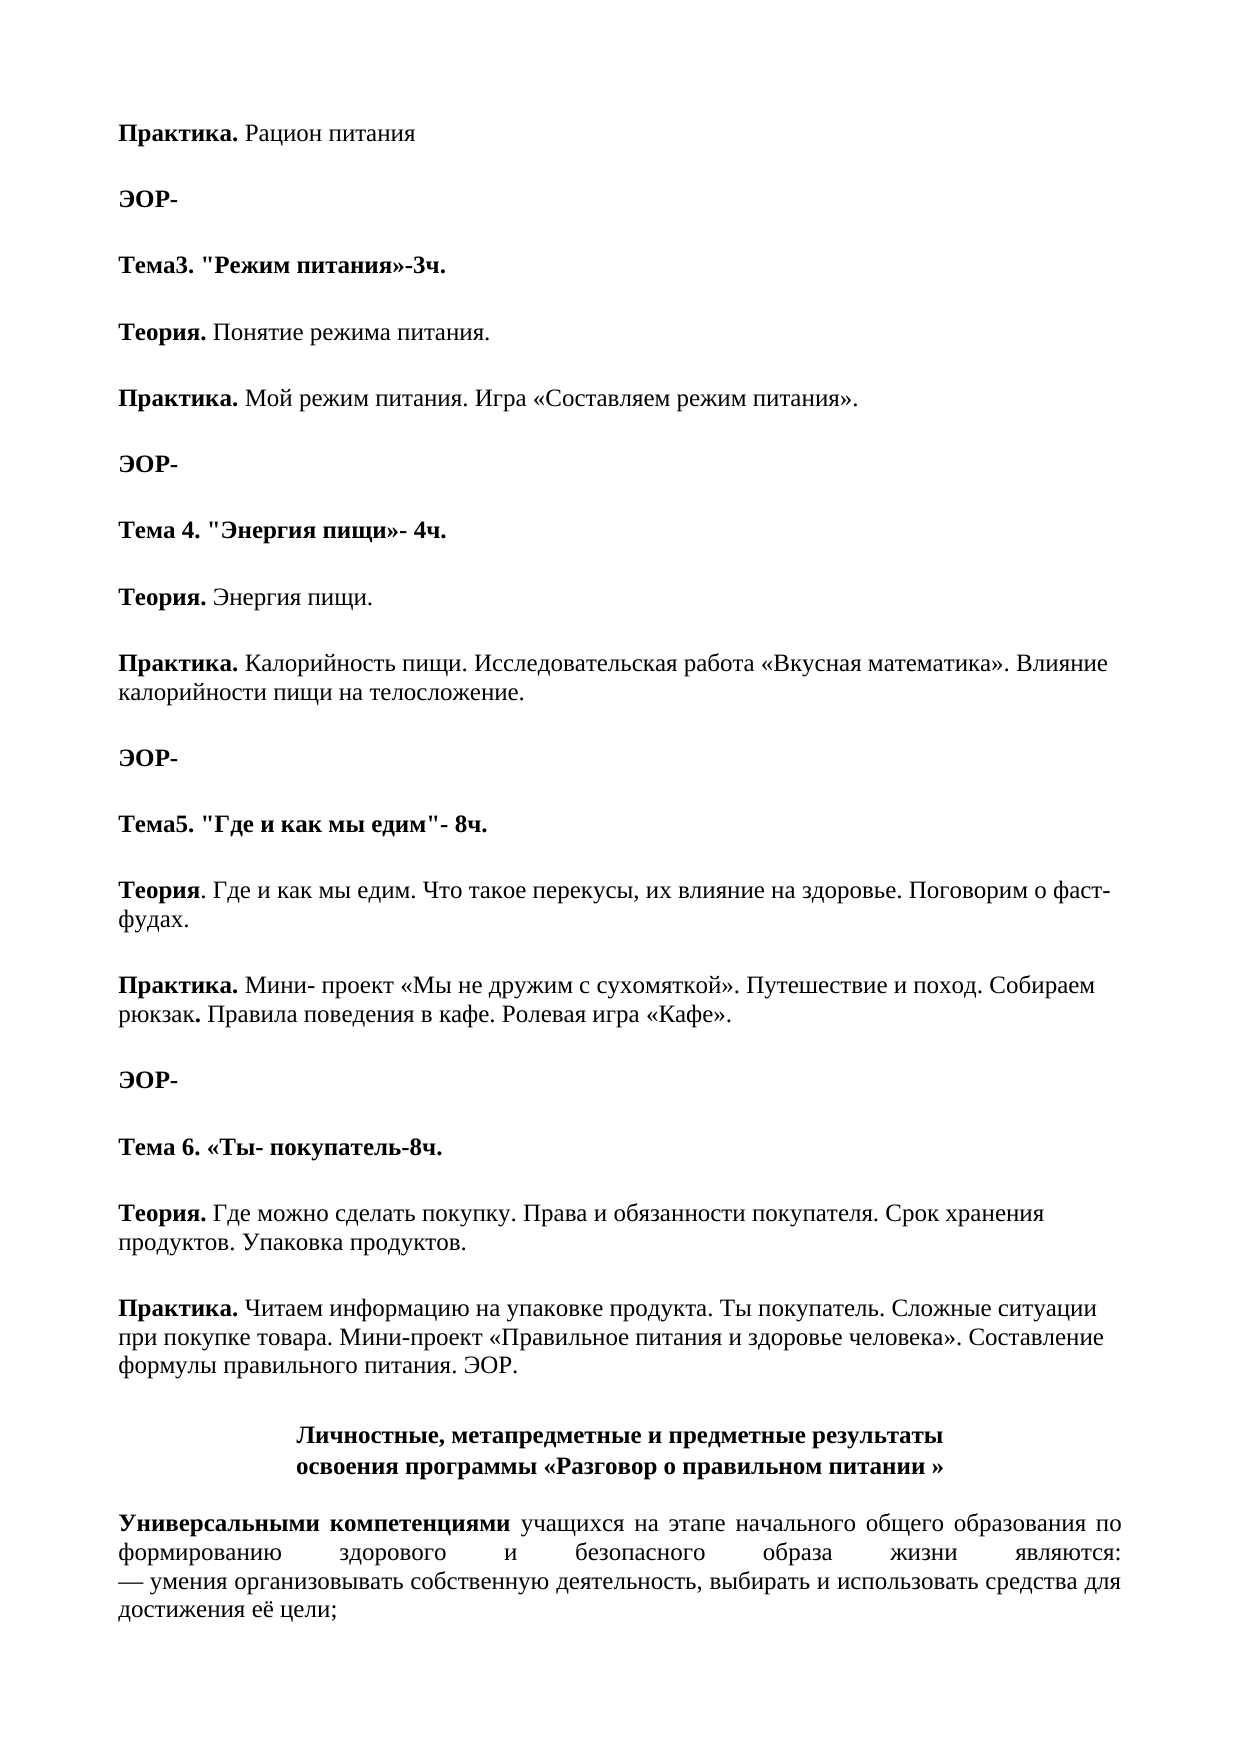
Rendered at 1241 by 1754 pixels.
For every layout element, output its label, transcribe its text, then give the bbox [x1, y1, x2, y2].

text ЭОР- [118, 743, 1122, 772]
text Практика. Рацион питания [118, 118, 1122, 147]
text ЭОР- [118, 1066, 1122, 1094]
text Практика. Читаем информацию на упаковке продукта. Ты покупатель. Сложные ситуации при покупке товара. Мини-проект «Правильное питания и здоровье человека». Составление формулы правильного питания. ЭОР. [118, 1293, 1122, 1379]
text освоения программы «Разговор о правильном питании » [118, 1451, 1122, 1480]
text Тема5. "Где и как мы едим"- 8ч. [118, 809, 1122, 838]
text Практика. Мини- проект «Мы не дружим с сухомяткой». Путешествие и поход. Собираем рюкзак. Правила поведения в кафе. Ролевая игра «Кафе». [118, 971, 1122, 1028]
text Тема 6. «Ты- покупатель-8ч. [118, 1132, 1122, 1161]
text Теория. Понятие режима питания. [118, 317, 1122, 346]
text ЭОР- [118, 449, 1122, 478]
text Практика. Мой режим питания. Игра «Составляем режим питания». [118, 383, 1122, 412]
text Универсальными компетенциями учащихся на этапе начального общего образования по формированию здорового и безопасного образа жизни являются: — умения организовывать собственную деятельность, выбирать и использовать средства для достижения её цели; [118, 1508, 1122, 1623]
text Теория. Энергия пищи. [118, 582, 1122, 611]
text Теория. Где можно сделать покупку. Права и обязанности покупателя. Срок хранения продуктов. Упаковка продуктов. [118, 1198, 1122, 1256]
text Тема 4. "Энергия пищи»- 4ч. [118, 516, 1122, 544]
text Теория. Где и как мы едим. Что такое перекусы, их влияние на здоровье. Поговорим о фаст-фудах. [118, 876, 1122, 933]
text Личностные, метапредметные и предметные результаты [118, 1420, 1122, 1448]
text Тема3. "Режим питания»-3ч. [118, 251, 1122, 279]
text ЭОР- [118, 184, 1122, 213]
text Практика. Калорийность пищи. Исследовательская работа «Вкусная математика». Влияние калорийности пищи на телосложение. [118, 648, 1122, 706]
